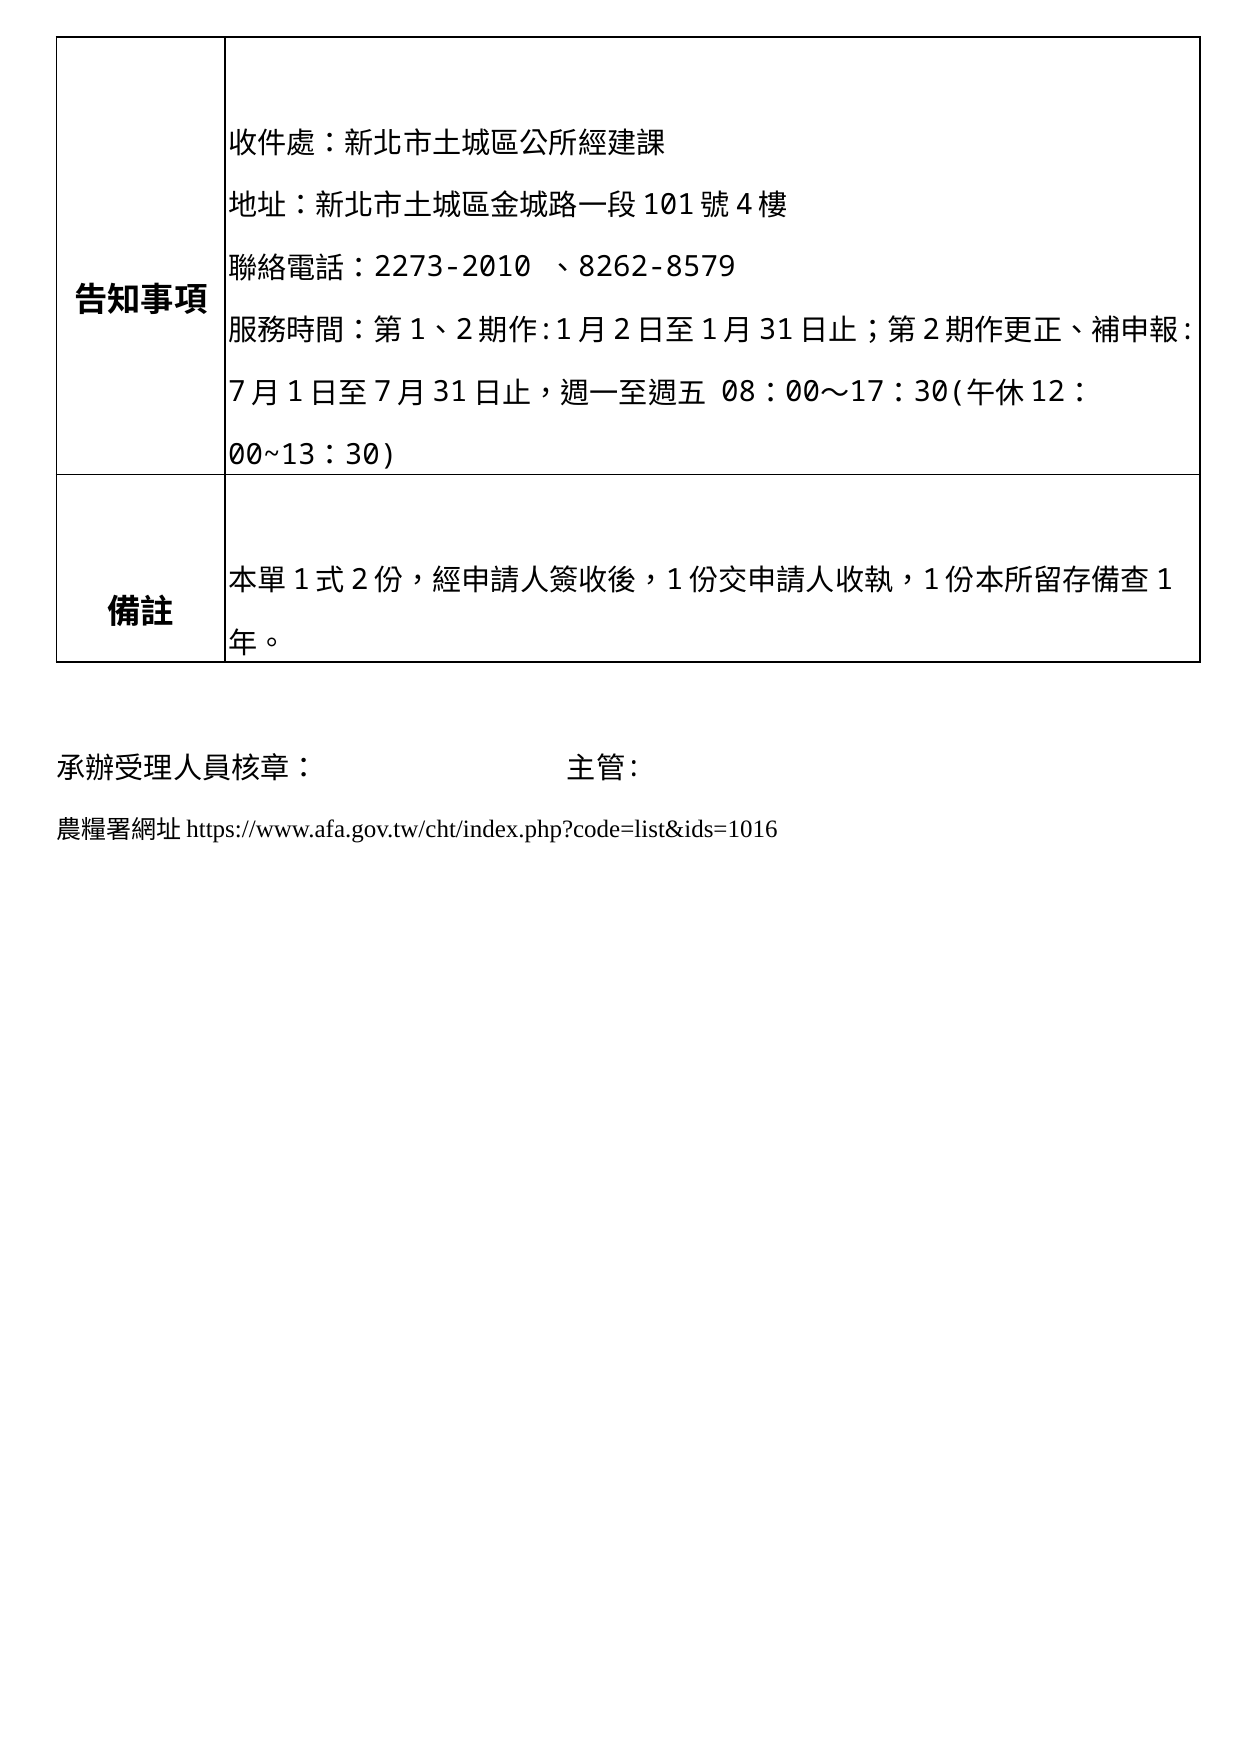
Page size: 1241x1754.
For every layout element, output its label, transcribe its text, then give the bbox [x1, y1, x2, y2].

table_cell 本單1式2份，經申請人簽收後，1份交申請人收執，1份本所留存備查1年。 [226, 475, 1199, 661]
table_cell 收件處：新北市土城區公所經建課 地址：新北市土城區金城路一段101號4樓 聯絡電話：2273-2010 、8262-8579 服務時間：第1、2期作:1月2日至1月31日止；第2期作更正、補申報: 7月1日至7月31日止，週一至週五 08：00～17：30(午休12：00~13：30) [226, 38, 1199, 474]
table_cell 告知事項 [57, 38, 224, 474]
table_cell 備註 [57, 475, 224, 661]
text 農糧署網址https://www.afa.gov.tw/cht/index.php?code=list&ids=1016 [56, 786, 1181, 849]
text 承辦受理人員核章： 主管: [56, 724, 1181, 786]
